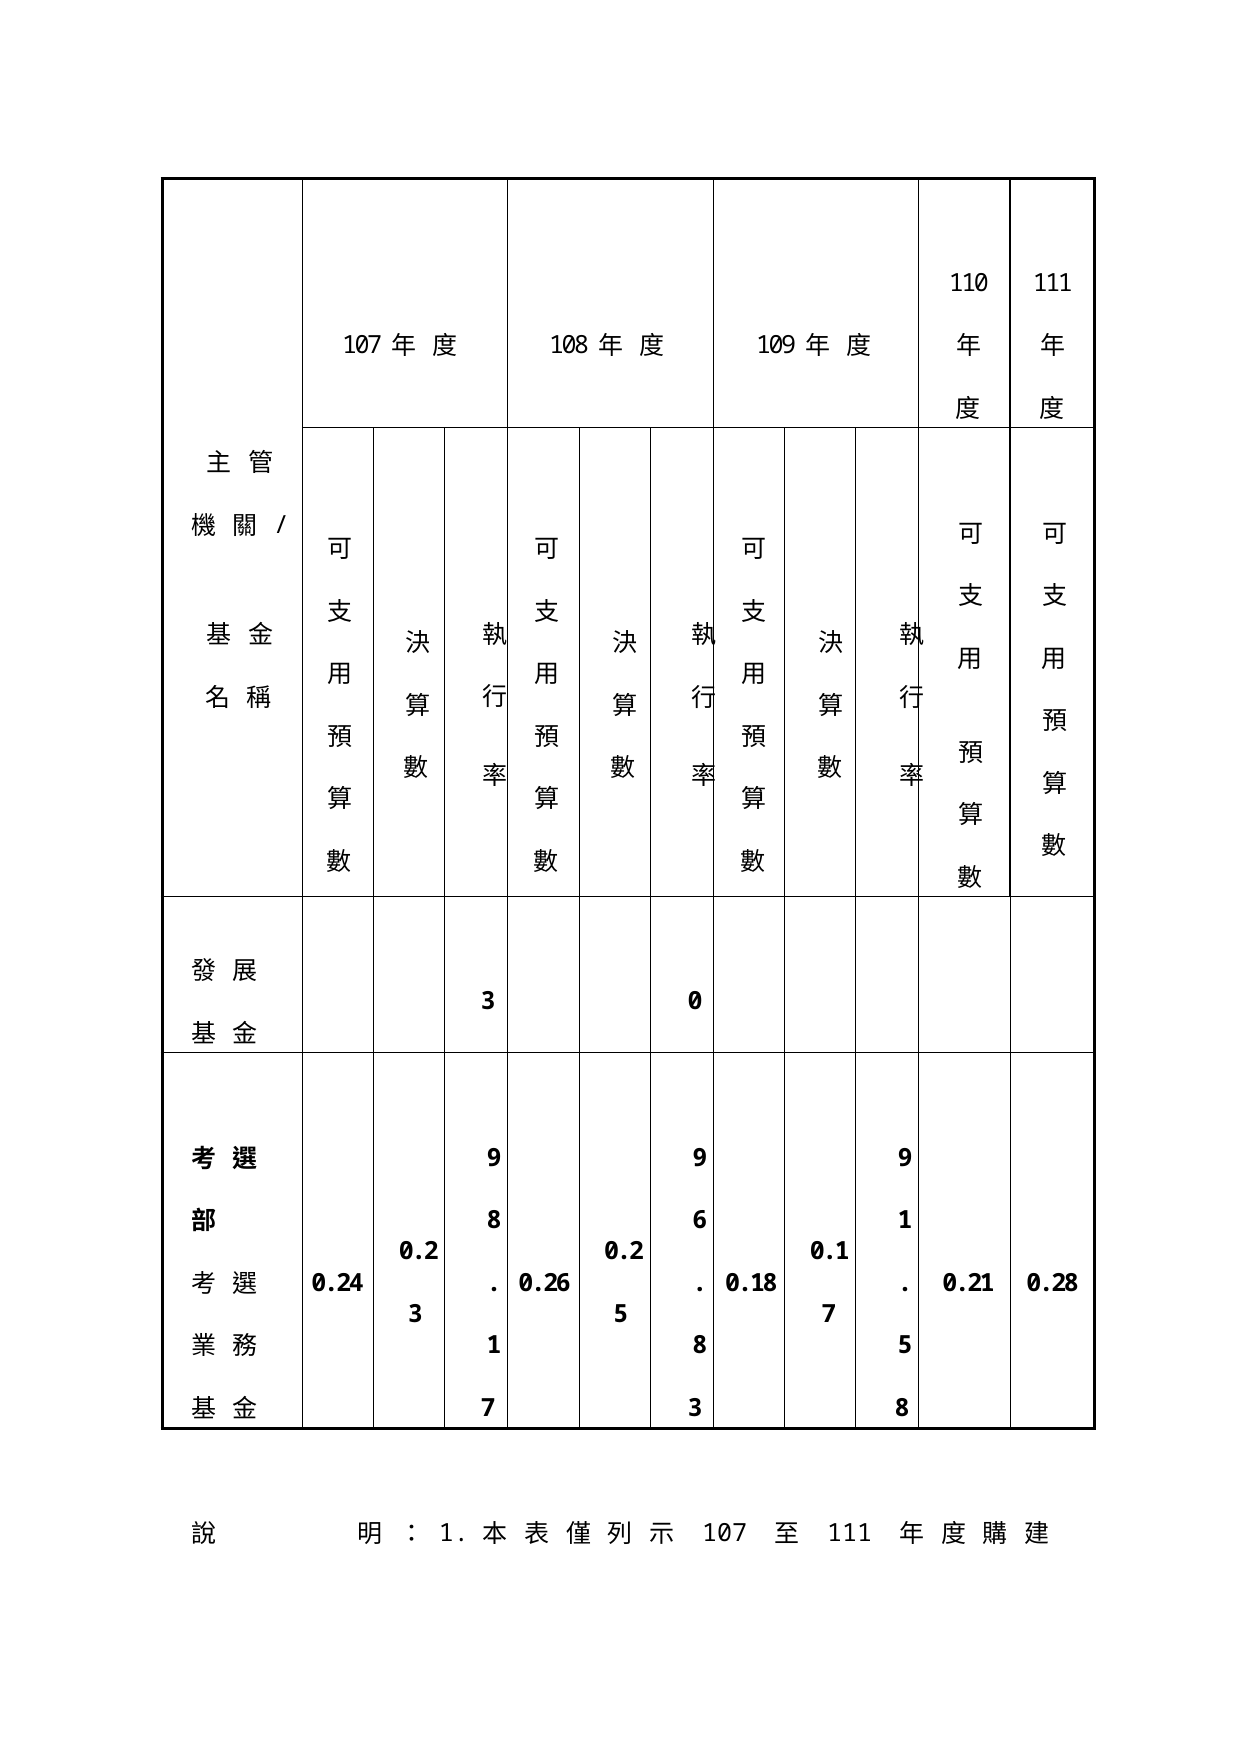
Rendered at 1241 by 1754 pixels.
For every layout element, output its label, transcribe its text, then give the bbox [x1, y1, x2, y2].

table_cell 0.25 [580, 1053, 650, 1427]
table_cell 3 [445, 897, 507, 1052]
table_cell 考選部 考選業務基金 [164, 1053, 302, 1427]
table_cell 決算數 [374, 428, 444, 896]
table_cell [714, 897, 784, 1052]
table_cell 0.17 [785, 1053, 855, 1427]
table_cell [856, 897, 918, 1052]
table_cell 執行 率 [445, 428, 507, 896]
table_cell [580, 897, 650, 1052]
text 說 明：1.本表僅列示107至111年度購建固定資產有可支用預算數之作業基金，其中111年度可支用預算數為預算案數。 [181, 1490, 1058, 1552]
table_cell [919, 897, 1010, 1052]
table_cell 96.83 [651, 1053, 713, 1427]
table_header 108年度 [508, 180, 713, 427]
table_header 主管機關/ 基金名稱 [164, 180, 302, 896]
table_header 109年度 [714, 180, 918, 427]
table_cell 可支用預算數 [303, 428, 373, 896]
table_cell 0.28 [1011, 1053, 1093, 1427]
table_cell [1011, 897, 1093, 1052]
table_cell [508, 897, 579, 1052]
table_cell [374, 897, 444, 1052]
table_cell 執行 率 [651, 428, 713, 896]
table_cell [303, 897, 373, 1052]
table_cell 91.58 [856, 1053, 918, 1427]
table_cell 決算數 [785, 428, 855, 896]
table_header 111年度 [1011, 180, 1093, 427]
table_cell 可支用 預算數 [1011, 428, 1093, 896]
table_cell 0.24 [303, 1053, 373, 1427]
table_cell 98.17 [445, 1053, 507, 1427]
table_cell 0.26 [508, 1053, 579, 1427]
table_cell 0.21 [919, 1053, 1010, 1427]
table_cell 發展基金 [164, 897, 302, 1052]
table_cell 0.18 [714, 1053, 784, 1427]
table_header 107年度 [303, 180, 507, 427]
table_cell 決算數 [580, 428, 650, 896]
table_header 110年度 [919, 180, 1009, 427]
table_cell 執行 率 [856, 428, 918, 896]
table_cell 0 [651, 897, 713, 1052]
table_cell 可支用 預算數 [919, 428, 1009, 896]
table_cell 可支用預算數 [714, 428, 784, 896]
table_cell [785, 897, 855, 1052]
table_cell 可支用預算數 [508, 428, 579, 896]
table_cell 0.23 [374, 1053, 444, 1427]
